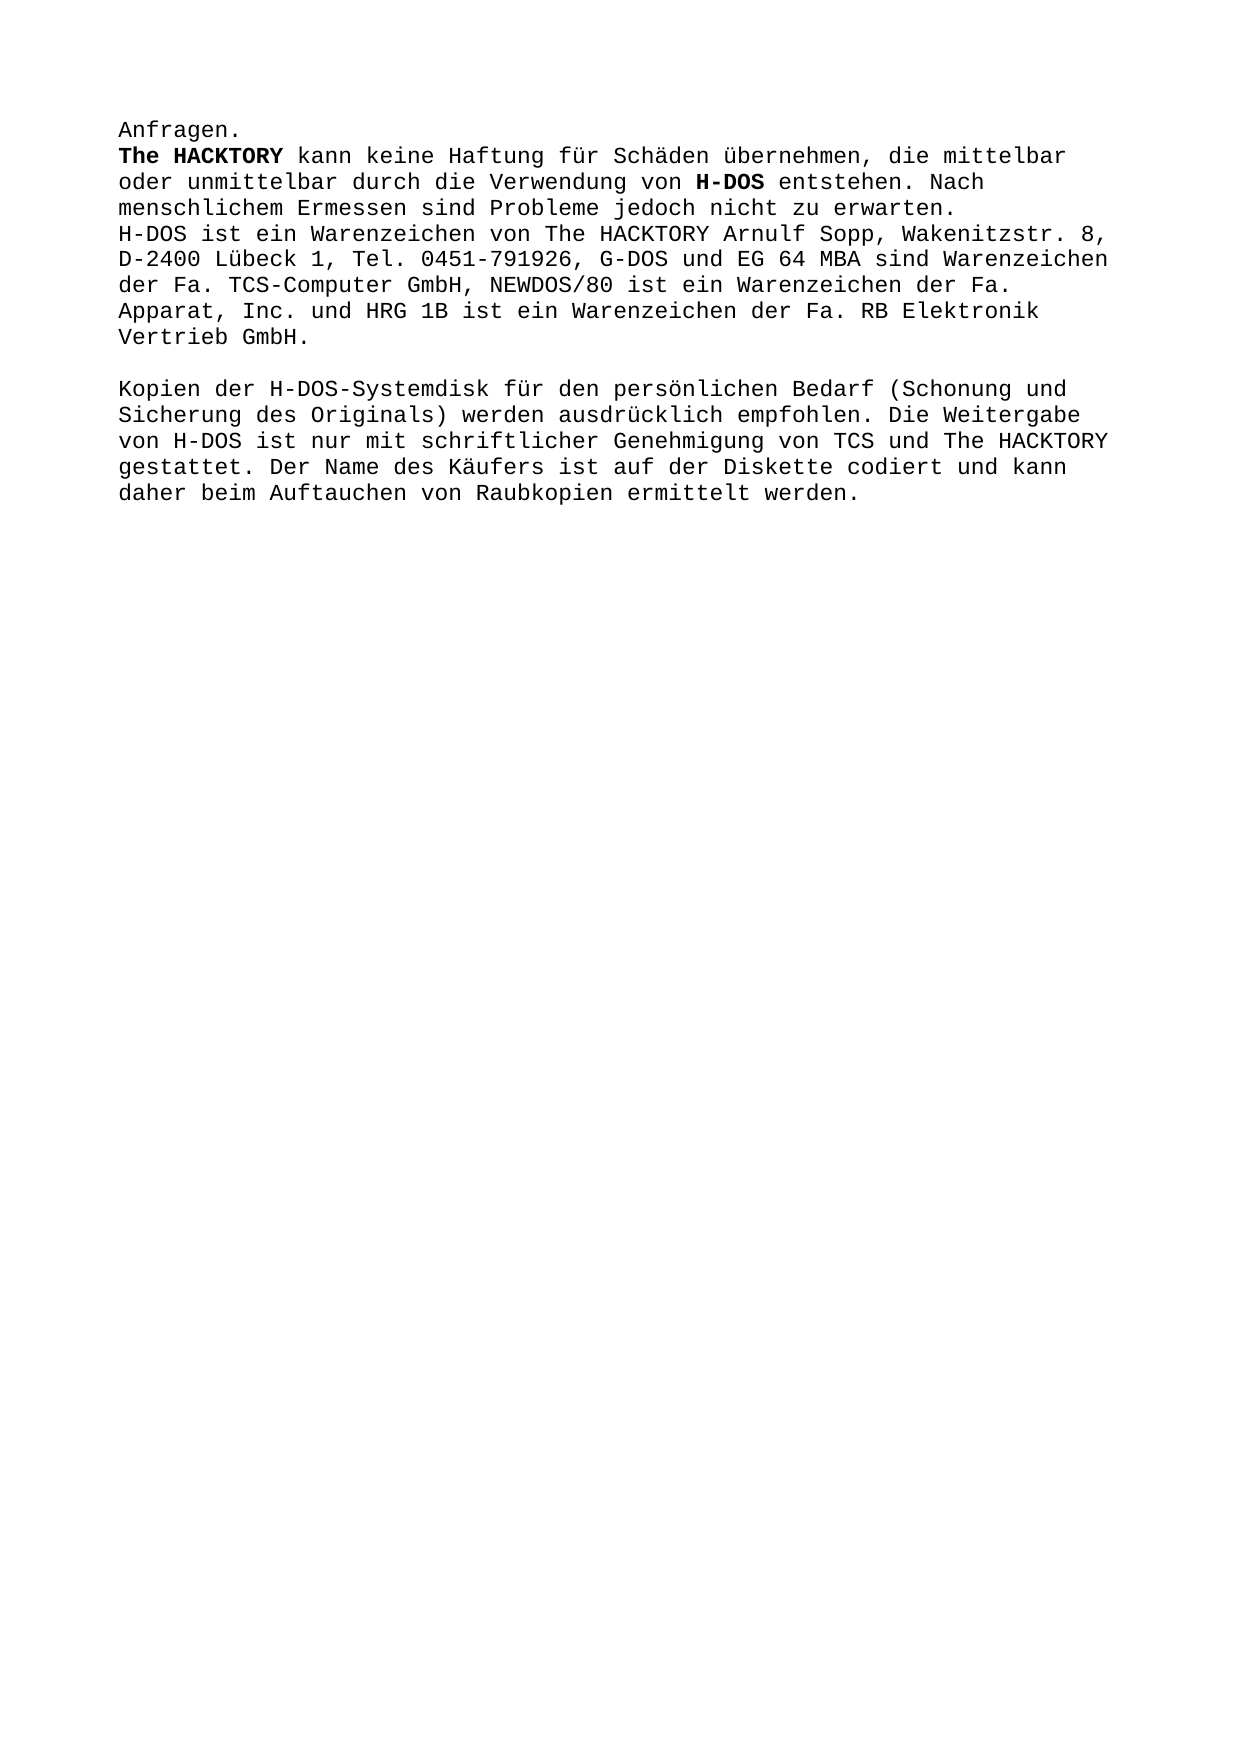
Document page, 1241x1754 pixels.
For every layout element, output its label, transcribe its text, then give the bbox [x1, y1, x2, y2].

text The HACKTORY kann keine Haftung für Schäden übernehmen, die mittelbar oder unmittelbar durch die Verwendung von H-DOS entstehen. Nach menschlichem Ermessen sind Probleme jedoch nicht zu erwarten. [118, 144, 1122, 222]
text H-DOS ist ein Warenzeichen von The HACKTORY Arnulf Sopp, Wakenitzstr. 8, D-2400 Lübeck 1, Tel. 0451-791926, G-DOS und EG 64 MBA sind Warenzeichen der Fa. TCS-Computer GmbH, NEWDOS/80 ist ein Warenzeichen der Fa. Apparat, Inc. und HRG 1B ist ein Warenzeichen der Fa. RB Elektronik Vertrieb GmbH. [118, 222, 1122, 352]
text Kopien der H-DOS-Systemdisk für den persönlichen Bedarf (Schonung und Sicherung des Originals) werden ausdrücklich empfohlen. Die Weitergabe von H-DOS ist nur mit schriftlicher Genehmigung von TCS und The HACKTORY gestattet. Der Name des Käufers ist auf der Diskette codiert und kann daher beim Auftauchen von Raubkopien ermittelt werden. [118, 377, 1122, 507]
text Anfragen. [118, 118, 1122, 144]
